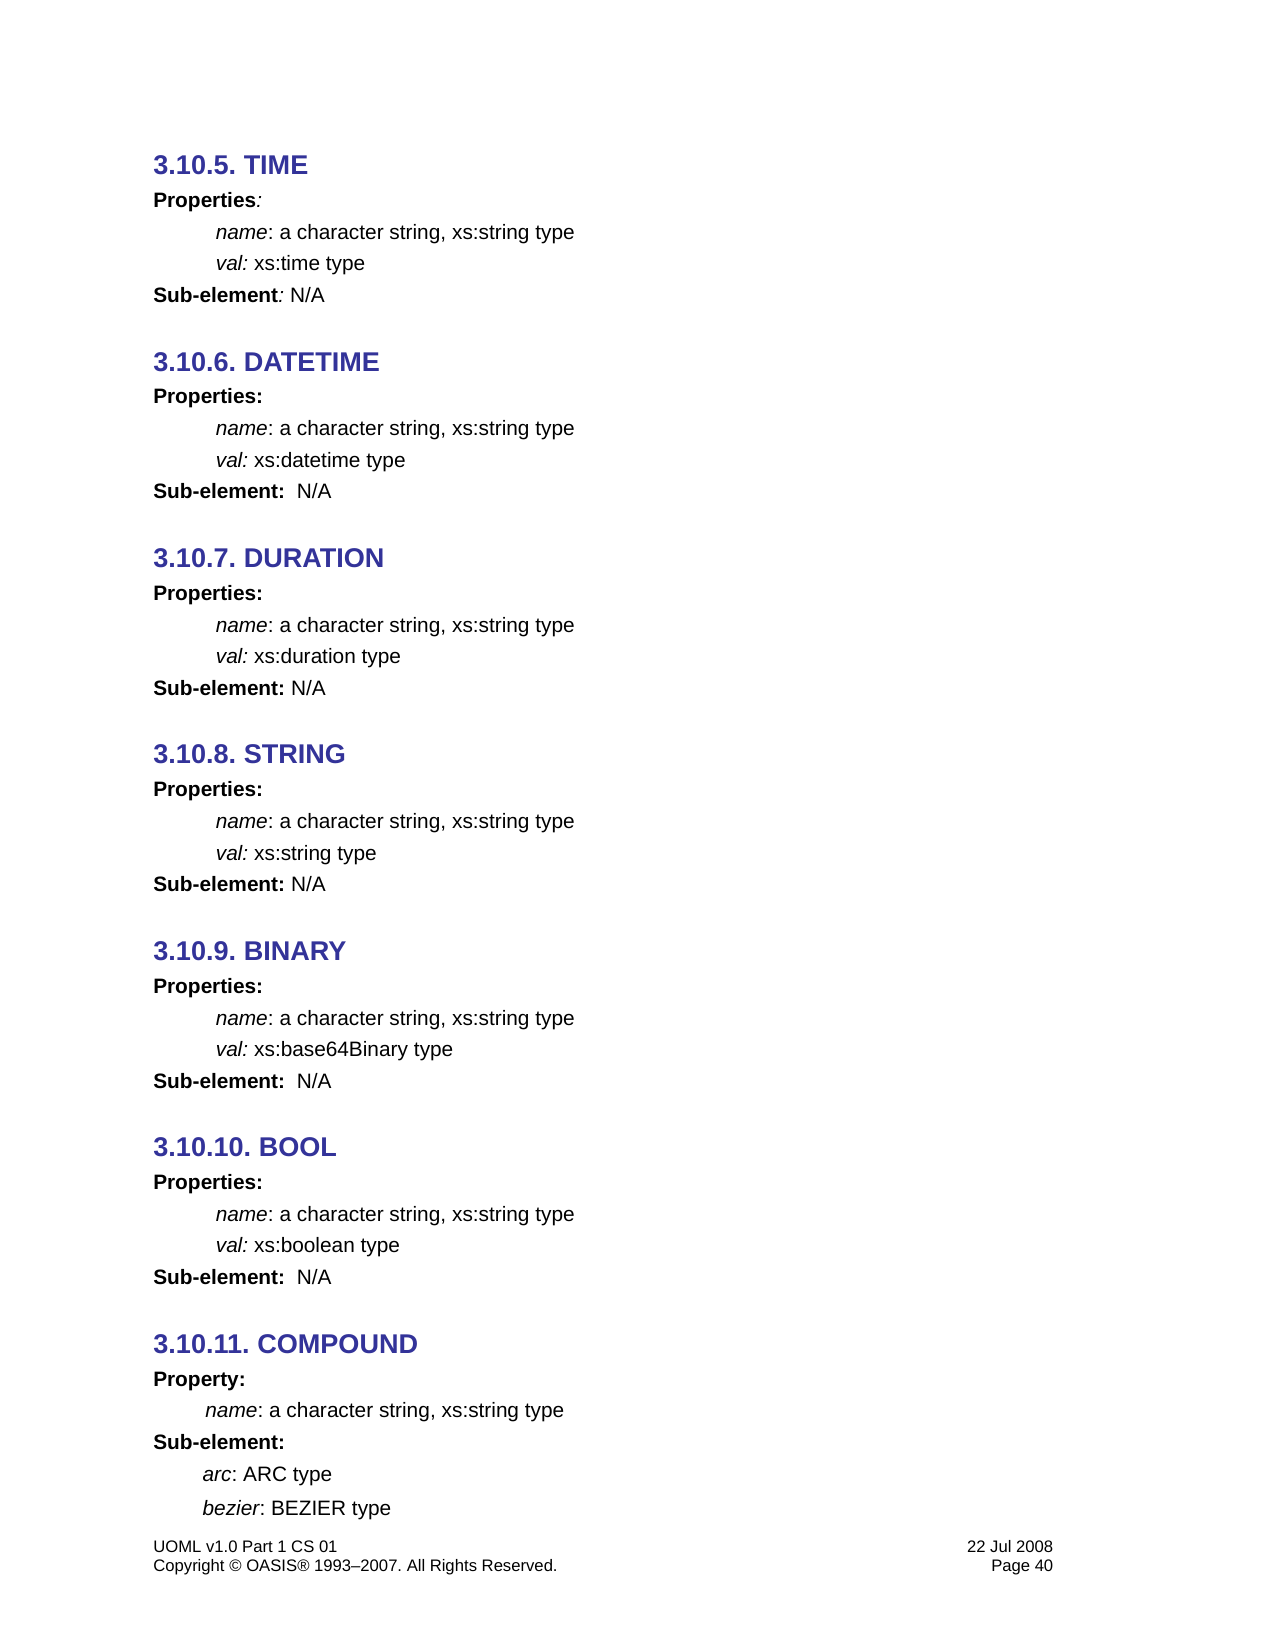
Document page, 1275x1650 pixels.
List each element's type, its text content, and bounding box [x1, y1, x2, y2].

text 3.10.7. DURATION [153, 543, 1162, 573]
text Property: [153, 1367, 1162, 1391]
text Properties: [153, 189, 1162, 212]
text Properties: [153, 974, 1162, 998]
text 3.10.5. TIME [153, 150, 1162, 180]
text 3.10.11. COMPOUND [153, 1329, 1162, 1359]
text 3.10.8. STRING [153, 739, 1162, 770]
text val: xs:string type [153, 841, 1162, 864]
text Properties: [153, 385, 1162, 408]
text Sub-element: N/A [153, 480, 1162, 503]
text 3.10.10. BOOL [153, 1132, 1162, 1163]
text val: xs:base64Binary type [153, 1038, 1162, 1061]
text name: a character string, xs:string type [153, 613, 1162, 636]
text name: a character string, xs:string type [153, 1399, 1162, 1422]
text val: xs:duration type [153, 645, 1162, 668]
text name: a character string, xs:string type [153, 809, 1162, 833]
text name: a character string, xs:string type [153, 417, 1162, 440]
text bezier: BEZIER type [168, 1497, 1162, 1520]
text Sub-element: N/A [153, 676, 1162, 699]
text name: a character string, xs:string type [153, 1202, 1162, 1226]
text Sub-element: N/A [153, 873, 1162, 896]
text Properties: [153, 778, 1162, 801]
text Sub-element: N/A [153, 1069, 1162, 1092]
text name: a character string, xs:string type [153, 220, 1162, 243]
text Sub-element: [153, 1431, 1162, 1454]
text 3.10.9. BINARY [153, 936, 1162, 966]
text 3.10.6. DATETIME [153, 346, 1162, 377]
text Properties: [153, 1171, 1162, 1194]
text val: xs:boolean type [153, 1234, 1162, 1257]
text Sub-element: N/A [153, 283, 1162, 307]
text val: xs:time type [153, 252, 1162, 275]
text Sub-element: N/A [153, 1266, 1162, 1289]
text name: a character string, xs:string type [153, 1006, 1162, 1029]
text val: xs:datetime type [153, 448, 1162, 471]
text Properties: [153, 582, 1162, 605]
text arc: ARC type [168, 1462, 1162, 1485]
